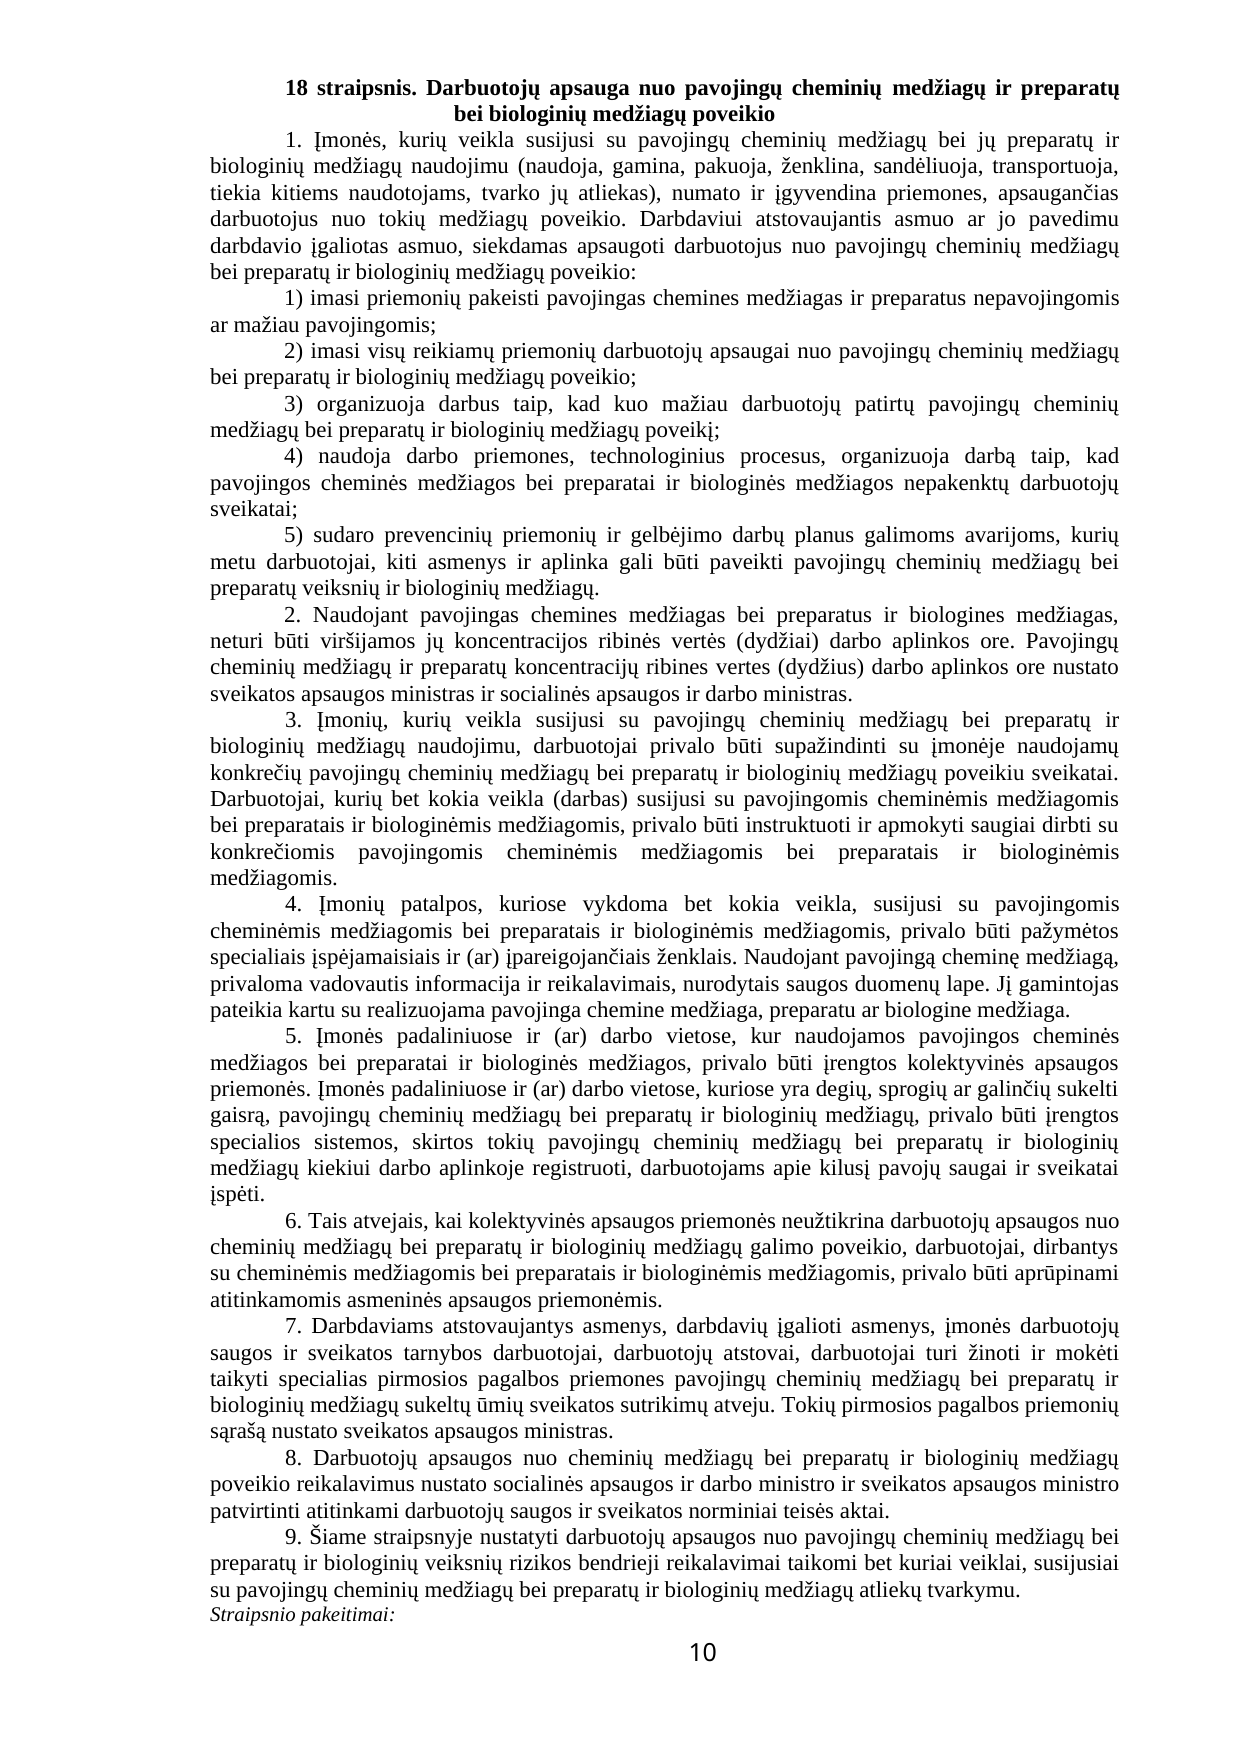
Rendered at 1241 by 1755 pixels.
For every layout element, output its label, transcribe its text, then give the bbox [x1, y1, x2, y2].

text 2. Naudojant pavojingas chemines medžiagas bei preparatus ir biologines medžiagas, neturi būti viršijamos jų koncentracijos ribinės vertės (dydžiai) darbo aplinkos ore. Pavojingų cheminių medžiagų ir preparatų koncentracijų ribines vertes (dydžius) darbo aplinkos ore nustato sveikatos apsaugos ministras ir socialinės apsaugos ir darbo ministras. [210, 601, 1120, 706]
text 8. Darbuotojų apsaugos nuo cheminių medžiagų bei preparatų ir biologinių medžiagų poveikio reikalavimus nustato socialinės apsaugos ir darbo ministro ir sveikatos apsaugos ministro patvirtinti atitinkami darbuotojų saugos ir sveikatos norminiai teisės aktai. [210, 1444, 1120, 1523]
text 18 straipsnis. Darbuotojų apsauga nuo pavojingų cheminių medžiagų ir preparatų bei biologinių medžiagų poveikio [285, 73, 1120, 126]
text 5. Įmonės padaliniuose ir (ar) darbo vietose, kur naudojamos pavojingos cheminės medžiagos bei preparatai ir biologinės medžiagos, privalo būti įrengtos kolektyvinės apsaugos priemonės. Įmonės padaliniuose ir (ar) darbo vietose, kuriose yra degių, sprogių ar galinčių sukelti gaisrą, pavojingų cheminių medžiagų bei preparatų ir biologinių medžiagų, privalo būti įrengtos specialios sistemos, skirtos tokių pavojingų cheminių medžiagų bei preparatų ir biologinių medžiagų kiekiui darbo aplinkoje registruoti, darbuotojams apie kilusį pavojų saugai ir sveikatai įspėti. [210, 1022, 1120, 1207]
text 3) organizuoja darbus taip, kad kuo mažiau darbuotojų patirtų pavojingų cheminių medžiagų bei preparatų ir biologinių medžiagų poveikį; [210, 390, 1120, 442]
text 1. Įmonės, kurių veikla susijusi su pavojingų cheminių medžiagų bei jų preparatų ir biologinių medžiagų naudojimu (naudoja, gamina, pakuoja, ženklina, sandėliuoja, transportuoja, tiekia kitiems naudotojams, tvarko jų atliekas), numato ir įgyvendina priemones, apsaugančias darbuotojus nuo tokių medžiagų poveikio. Darbdaviui atstovaujantis asmuo ar jo pavedimu darbdavio įgaliotas asmuo, siekdamas apsaugoti darbuotojus nuo pavojingų cheminių medžiagų bei preparatų ir biologinių medžiagų poveikio: [210, 126, 1120, 284]
text 4. Įmonių patalpos, kuriose vykdoma bet kokia veikla, susijusi su pavojingomis cheminėmis medžiagomis bei preparatais ir biologinėmis medžiagomis, privalo būti pažymėtos specialiais įspėjamaisiais ir (ar) įpareigojančiais ženklais. Naudojant pavojingą cheminę medžiagą, privaloma vadovautis informacija ir reikalavimais, nurodytais saugos duomenų lape. Jį gamintojas pateikia kartu su realizuojama pavojinga chemine medžiaga, preparatu ar biologine medžiaga. [210, 891, 1120, 1022]
text 9. Šiame straipsnyje nustatyti darbuotojų apsaugos nuo pavojingų cheminių medžiagų bei preparatų ir biologinių veiksnių rizikos bendrieji reikalavimai taikomi bet kuriai veiklai, susijusiai su pavojingų cheminių medžiagų bei preparatų ir biologinių medžiagų atliekų tvarkymu. [210, 1523, 1120, 1602]
text Straipsnio pakeitimai: [210, 1602, 1120, 1626]
text 6. Tais atvejais, kai kolektyvinės apsaugos priemonės neužtikrina darbuotojų apsaugos nuo cheminių medžiagų bei preparatų ir biologinių medžiagų galimo poveikio, darbuotojai, dirbantys su cheminėmis medžiagomis bei preparatais ir biologinėmis medžiagomis, privalo būti aprūpinami atitinkamomis asmeninės apsaugos priemonėmis. [210, 1207, 1120, 1312]
text 1) imasi priemonių pakeisti pavojingas chemines medžiagas ir preparatus nepavojingomis ar mažiau pavojingomis; [210, 284, 1120, 337]
text 3. Įmonių, kurių veikla susijusi su pavojingų cheminių medžiagų bei preparatų ir biologinių medžiagų naudojimu, darbuotojai privalo būti supažindinti su įmonėje naudojamų konkrečių pavojingų cheminių medžiagų bei preparatų ir biologinių medžiagų poveikiu sveikatai. Darbuotojai, kurių bet kokia veikla (darbas) susijusi su pavojingomis cheminėmis medžiagomis bei preparatais ir biologinėmis medžiagomis, privalo būti instruktuoti ir apmokyti saugiai dirbti su konkrečiomis pavojingomis cheminėmis medžiagomis bei preparatais ir biologinėmis medžiagomis. [210, 706, 1120, 891]
text 4) naudoja darbo priemones, technologinius procesus, organizuoja darbą taip, kad pavojingos cheminės medžiagos bei preparatai ir biologinės medžiagos nepakenktų darbuotojų sveikatai; [210, 442, 1120, 522]
text 7. Darbdaviams atstovaujantys asmenys, darbdavių įgalioti asmenys, įmonės darbuotojų saugos ir sveikatos tarnybos darbuotojai, darbuotojų atstovai, darbuotojai turi žinoti ir mokėti taikyti specialias pirmosios pagalbos priemones pavojingų cheminių medžiagų bei preparatų ir biologinių medžiagų sukeltų ūmių sveikatos sutrikimų atveju. Tokių pirmosios pagalbos priemonių sąrašą nustato sveikatos apsaugos ministras. [210, 1312, 1120, 1444]
text 5) sudaro prevencinių priemonių ir gelbėjimo darbų planus galimoms avarijoms, kurių metu darbuotojai, kiti asmenys ir aplinka gali būti paveikti pavojingų cheminių medžiagų bei preparatų veiksnių ir biologinių medžiagų. [210, 522, 1120, 601]
text 2) imasi visų reikiamų priemonių darbuotojų apsaugai nuo pavojingų cheminių medžiagų bei preparatų ir biologinių medžiagų poveikio; [210, 337, 1120, 390]
